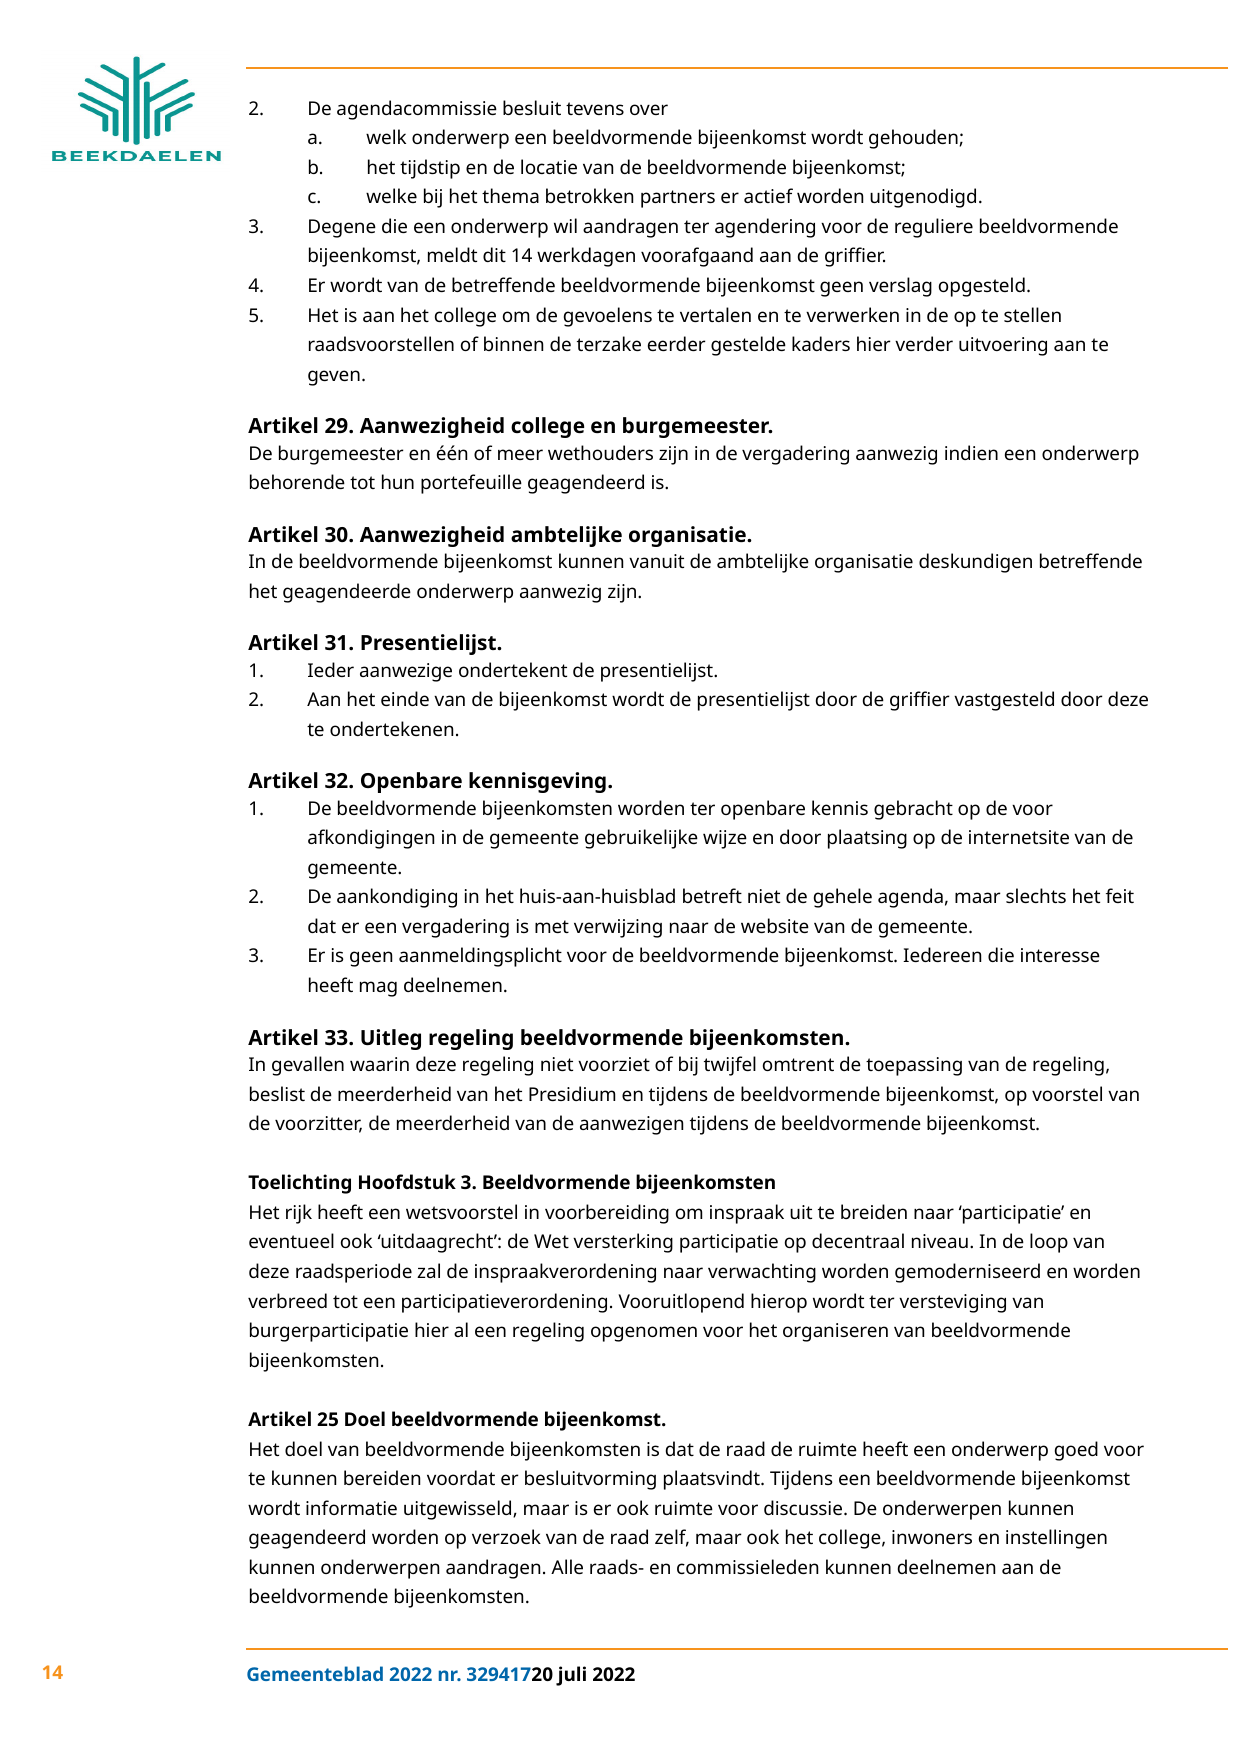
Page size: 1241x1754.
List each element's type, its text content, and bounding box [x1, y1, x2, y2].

text In gevallen waarin deze regeling niet voorziet of bij twijfel omtrent de toepassing van de regeling, beslist de meerderheid van het Presidium en tijdens de beeldvormende bijeenkomst, op voorstel van de voorzitter, de meerderheid van de aanwezigen tijdens de beeldvormende bijeenkomst. [248, 1051, 1152, 1136]
list Er is geen aanmeldingsplicht voor de beeldvormende bijeenkomst. Iedereen die interesse heeft mag deelnemen. [248, 943, 1152, 998]
list Aan het einde van de bijeenkomst wordt de presentielijst door de griffier vastgesteld door deze te ondertekenen. [248, 686, 1152, 742]
text Artikel 30. Aanwezigheid ambtelijke organisatie. [248, 520, 1152, 548]
text De burgemeester en één of meer wethouders zijn in de vergadering aanwezig indien een onderwerp behorende tot hun portefeuille geagendeerd is. [248, 440, 1152, 495]
list het tijdstip en de locatie van de beeldvormende bijeenkomst; [307, 154, 1152, 180]
list Er wordt van de betreffende beeldvormende bijeenkomst geen verslag opgesteld. [248, 272, 1152, 298]
list welk onderwerp een beeldvormende bijeenkomst wordt gehouden; [307, 124, 1152, 150]
list Ieder aanwezige ondertekent de presentielijst. [248, 657, 1152, 682]
text Artikel 32. Openbare kennisgeving. [248, 766, 1152, 795]
table_header Toelichting Hoofdstuk 3. Beeldvormende bijeenkomsten Het rijk heeft een wetsvoorstel in voorbereiding om inspraak uit te breiden naar ‘participatie’ en eventueel ook ‘uitdaagrecht’: de Wet versterking participatie op decentraal niveau. In de loop van deze raadsperiode zal de inspraakverordening naar verwachting worden gemoderniseerd en worden verbreed tot een participatieverordening. Vooruitlopend hierop wordt ter versteviging van burgerparticipatie hier al een regeling opgenomen voor het organiseren van beeldvormende bijeenkomsten. Artikel 25 Doel beeldvormende bijeenkomst. Het doel van beeldvormende bijeenkomsten is dat de raad de ruimte heeft een onderwerp goed voor te kunnen bereiden voordat er besluitvorming plaatsvindt. Tijdens een beeldvormende bijeenkomst wordt informatie uitgewisseld, maar is er ook ruimte voor discussie. De onderwerpen kunnen geagendeerd worden op verzoek van de raad zelf, maar ook het college, inwoners en instellingen kunnen onderwerpen aandragen. Alle raads- en commissieleden kunnen deelnemen aan de beeldvormende bijeenkomsten. [248, 1170, 1152, 1609]
list Degene die een onderwerp wil aandragen ter agendering voor de reguliere beeldvormende bijeenkomst, meldt dit 14 werkdagen voorafgaand aan de griffier. [248, 213, 1152, 268]
list De beeldvormende bijeenkomsten worden ter openbare kennis gebracht op de voor afkondigingen in de gemeente gebruikelijke wijze en door plaatsing op de internetsite van de gemeente. [248, 795, 1152, 880]
list De agendacommissie besluit tevens over [248, 95, 1152, 121]
text Artikel 33. Uitleg regeling beeldvormende bijeenkomsten. [248, 1023, 1152, 1051]
list De aankondiging in het huis-aan-huisblad betreft niet de gehele agenda, maar slechts het feit dat er een vergadering is met verwijzing naar de website van de gemeente. [248, 883, 1152, 939]
text In de beeldvormende bijeenkomst kunnen vanuit de ambtelijke organisatie deskundigen betreffende het geagendeerde onderwerp aanwezig zijn. [248, 548, 1152, 604]
text Artikel 29. Aanwezigheid college en burgemeester. [248, 411, 1152, 440]
list Het is aan het college om de gevoelens te vertalen en te verwerken in de op te stellen raadsvoorstellen of binnen de terzake eerder gestelde kaders hier verder uitvoering aan te geven. [248, 302, 1152, 387]
list welke bij het thema betrokken partners er actief worden uitgenodigd. [307, 183, 1152, 209]
picture [41, 47, 231, 172]
text Artikel 31. Presentielijst. [248, 628, 1152, 657]
